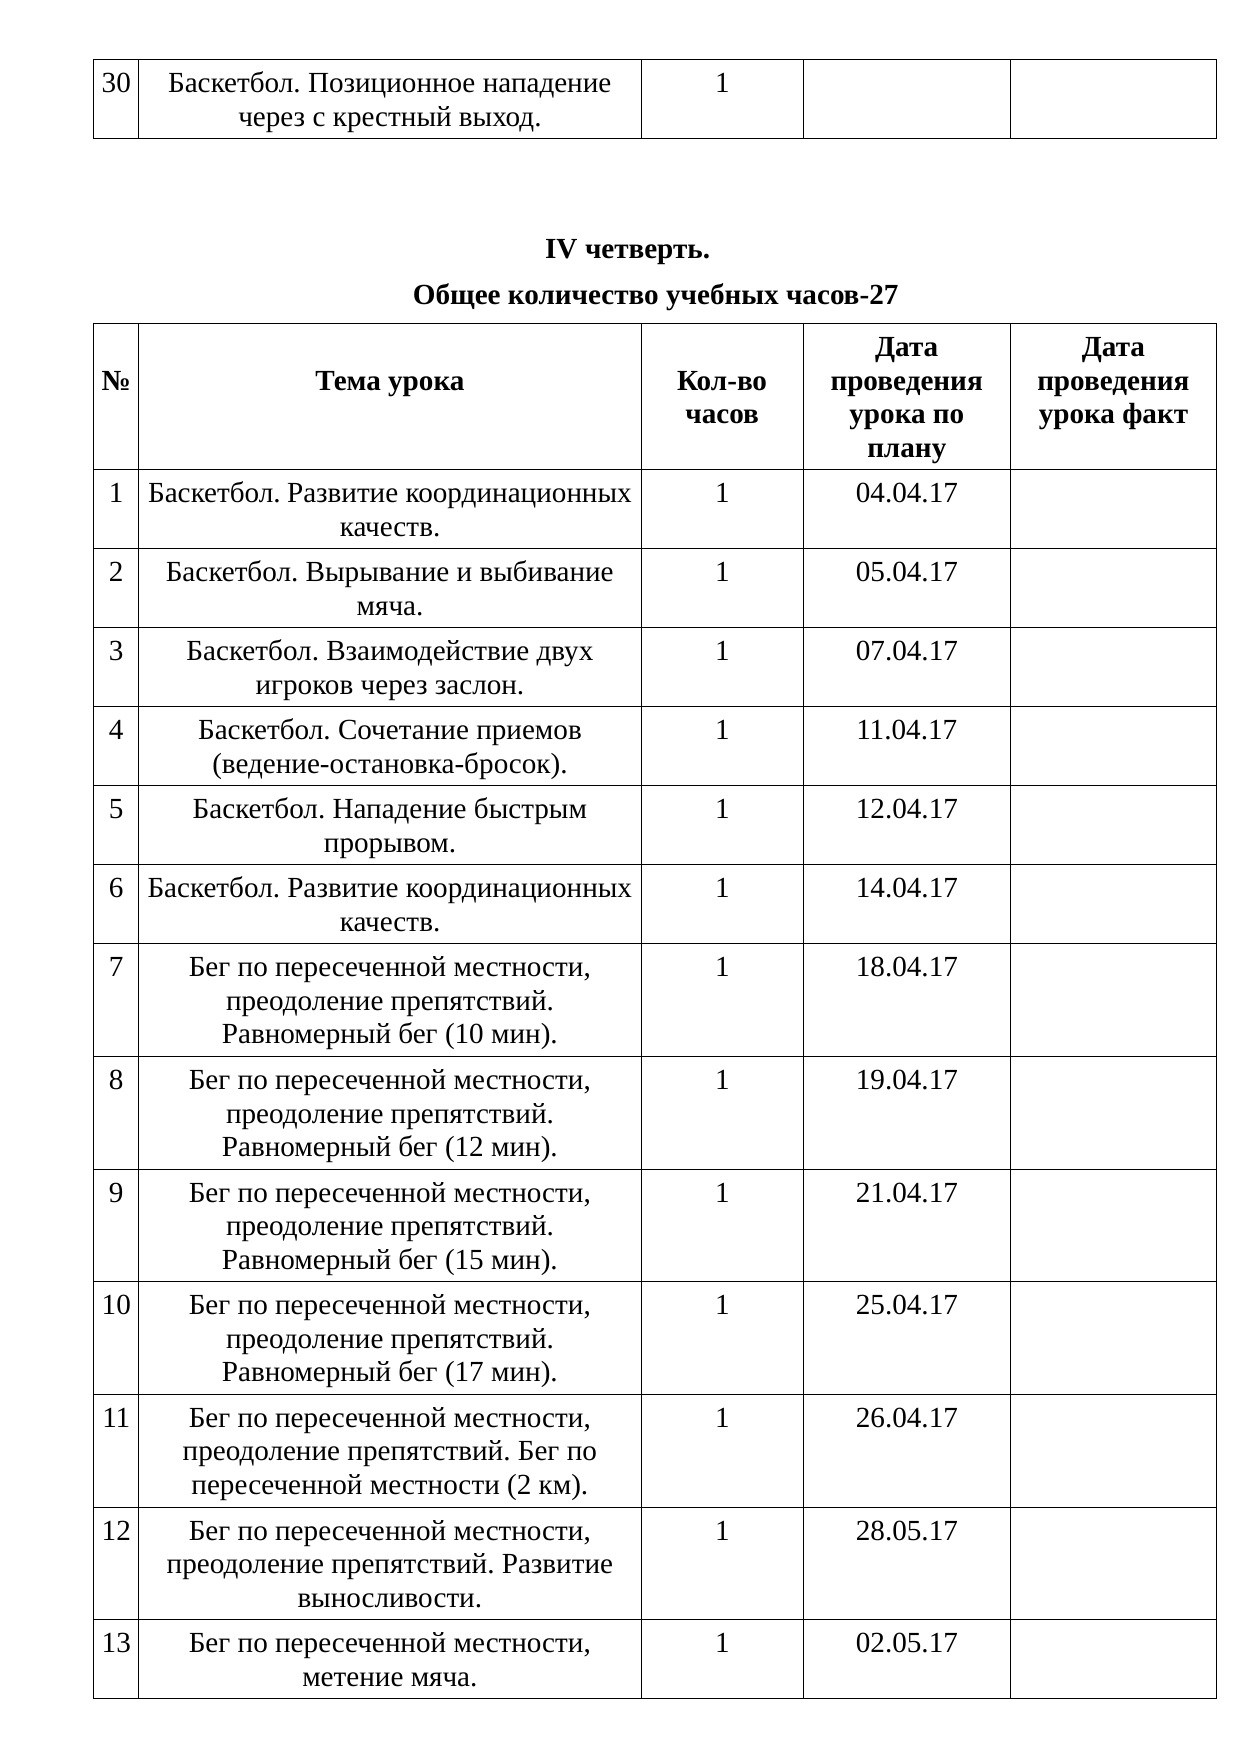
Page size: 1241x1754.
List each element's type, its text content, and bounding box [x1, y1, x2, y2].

table_cell 1 [94, 470, 138, 548]
table_cell 1 [642, 60, 803, 138]
table_header Дата проведения урока факт [1011, 324, 1216, 469]
table_cell 2 [94, 549, 138, 627]
table_cell 1 [642, 628, 803, 706]
table_cell 26.04.17 [804, 1395, 1010, 1506]
table_cell 1 [642, 1508, 803, 1619]
table_cell [1011, 944, 1216, 1056]
table_cell Бег по пересеченной местности, преодоление препятствий. Бег по пересеченной местности (2 км). [139, 1395, 641, 1506]
table_cell 1 [642, 1620, 803, 1698]
table_cell Бег по пересеченной местности, метение мяча. [139, 1620, 641, 1698]
table_cell 04.04.17 [804, 470, 1010, 548]
table_cell 1 [642, 786, 803, 864]
table_cell [1011, 1057, 1216, 1168]
table_cell [804, 60, 1010, 138]
table_cell 1 [642, 1057, 803, 1168]
table_cell Бег по пересеченной местности, преодоление препятствий. Равномерный бег (15 мин). [139, 1170, 641, 1281]
table_cell 4 [94, 707, 138, 785]
table_cell Бег по пересеченной местности, преодоление препятствий. Развитие выносливости. [139, 1508, 641, 1619]
table_cell 12.04.17 [804, 786, 1010, 864]
table_cell [1011, 865, 1216, 943]
table_cell Бег по пересеченной местности, преодоление препятствий. Равномерный бег (12 мин). [139, 1057, 641, 1168]
table_header № [94, 324, 138, 469]
table_cell Баскетбол. Развитие координационных качеств. [139, 865, 641, 943]
text Общее количество учебных часов-27 [89, 277, 1166, 310]
table_cell 18.04.17 [804, 944, 1010, 1056]
table_cell 1 [642, 707, 803, 785]
table_cell [1011, 628, 1216, 706]
table_cell 3 [94, 628, 138, 706]
table_cell 28.05.17 [804, 1508, 1010, 1619]
table_cell 21.04.17 [804, 1170, 1010, 1281]
table_cell 10 [94, 1282, 138, 1394]
table_cell 1 [642, 549, 803, 627]
table_cell 1 [642, 470, 803, 548]
table_cell [1011, 1282, 1216, 1394]
table_cell [1011, 1620, 1216, 1698]
table_cell 05.04.17 [804, 549, 1010, 627]
table_cell 8 [94, 1057, 138, 1168]
table_header Тема урока [139, 324, 641, 469]
table_cell Баскетбол. Развитие координационных качеств. [139, 470, 641, 548]
table_cell 02.05.17 [804, 1620, 1010, 1698]
table_cell 11 [94, 1395, 138, 1506]
table_cell [1011, 1395, 1216, 1506]
table_header Кол-во часов [642, 324, 803, 469]
table_cell Баскетбол. Позиционное нападение через с крестный выход. [139, 60, 641, 138]
table_cell Бег по пересеченной местности, преодоление препятствий. Равномерный бег (17 мин). [139, 1282, 641, 1394]
table_cell 1 [642, 865, 803, 943]
table_cell 1 [642, 1282, 803, 1394]
table_cell 5 [94, 786, 138, 864]
table_cell Бег по пересеченной местности, преодоление препятствий. Равномерный бег (10 мин). [139, 944, 641, 1056]
table_cell 11.04.17 [804, 707, 1010, 785]
table_cell [1011, 1170, 1216, 1281]
table_cell 19.04.17 [804, 1057, 1010, 1168]
table_cell 14.04.17 [804, 865, 1010, 943]
table_cell Баскетбол. Нападение быстрым прорывом. [139, 786, 641, 864]
table_cell Баскетбол. Взаимодействие двух игроков через заслон. [139, 628, 641, 706]
table_cell [1011, 786, 1216, 864]
table_cell 07.04.17 [804, 628, 1010, 706]
table_cell 25.04.17 [804, 1282, 1010, 1394]
table_cell [1011, 1508, 1216, 1619]
table_cell 9 [94, 1170, 138, 1281]
table_cell [1011, 707, 1216, 785]
table_cell [1011, 60, 1216, 138]
table_cell 1 [642, 1395, 803, 1506]
table_cell 13 [94, 1620, 138, 1698]
table_cell 7 [94, 944, 138, 1056]
table_cell 1 [642, 1170, 803, 1281]
table_cell 1 [642, 944, 803, 1056]
table_cell [1011, 549, 1216, 627]
table_cell 6 [94, 865, 138, 943]
table_header Дата проведения урока по плану [804, 324, 1010, 469]
table_cell [1011, 470, 1216, 548]
table_cell Баскетбол. Вырывание и выбивание мяча. [139, 549, 641, 627]
text IV четверть. [89, 231, 1166, 264]
table_cell Баскетбол. Сочетание приемов (ведение-остановка-бросок). [139, 707, 641, 785]
table_cell 30 [94, 60, 138, 138]
table_cell 12 [94, 1508, 138, 1619]
